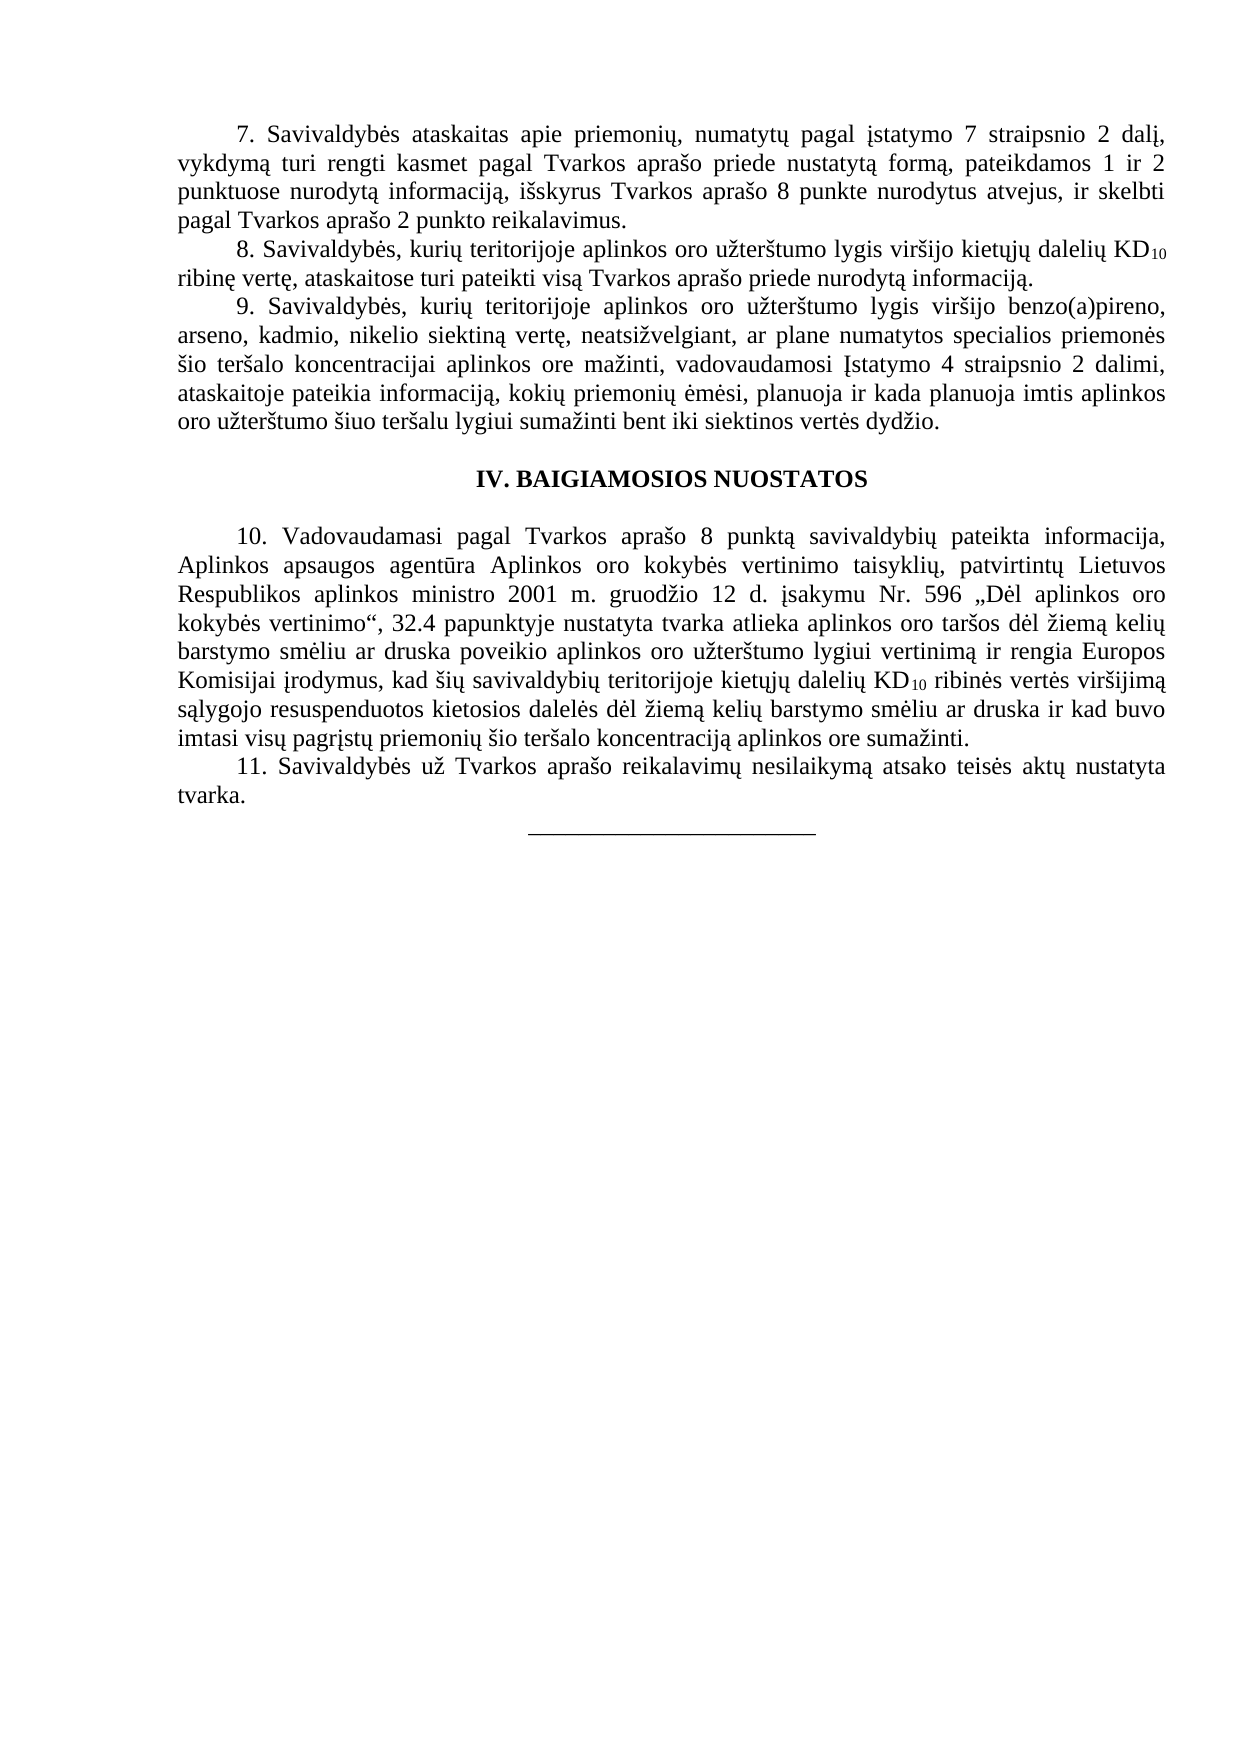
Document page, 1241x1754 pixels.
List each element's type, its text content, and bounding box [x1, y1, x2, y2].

text 7. Savivaldybės ataskaitas apie priemonių, numatytų pagal įstatymo 7 straipsnio 2 dalį, vykdymą turi rengti kasmet pagal Tvarkos aprašo priede nustatytą formą, pateikdamos 1 ir 2 punktuose nurodytą informaciją, išskyrus Tvarkos aprašo 8 punkte nurodytus atvejus, ir skelbti pagal Tvarkos aprašo 2 punkto reikalavimus. [177, 119, 1166, 234]
text 9. Savivaldybės, kurių teritorijoje aplinkos oro užterštumo lygis viršijo benzo(a)pireno, arseno, kadmio, nikelio siektiną vertę, neatsižvelgiant, ar plane numatytos specialios priemonės šio teršalo koncentracijai aplinkos ore mažinti, vadovaudamosi Įstatymo 4 straipsnio 2 dalimi, ataskaitoje pateikia informaciją, kokių priemonių ėmėsi, planuoja ir kada planuoja imtis aplinkos oro užterštumo šiuo teršalu lygiui sumažinti bent iki siektinos vertės dydžio. [177, 291, 1166, 435]
text 10. Vadovaudamasi pagal Tvarkos aprašo 8 punktą savivaldybių pateikta informacija, Aplinkos apsaugos agentūra Aplinkos oro kokybės vertinimo taisyklių, patvirtintų Lietuvos Respublikos aplinkos ministro 2001 m. gruodžio 12 d. įsakymu Nr. 596 „Dėl aplinkos oro kokybės vertinimo“, 32.4 papunktyje nustatyta tvarka atlieka aplinkos oro taršos dėl žiemą kelių barstymo smėliu ar druska poveikio aplinkos oro užterštumo lygiui vertinimą ir rengia Europos Komisijai įrodymus, kad šių savivaldybių teritorijoje kietųjų dalelių KD10 ribinės vertės viršijimą sąlygojo resuspenduotos kietosios dalelės dėl žiemą kelių barstymo smėliu ar druska ir kad buvo imtasi visų pagrįstų priemonių šio teršalo koncentraciją aplinkos ore sumažinti. [177, 521, 1166, 751]
text 11. Savivaldybės už Tvarkos aprašo reikalavimų nesilaikymą atsako teisės aktų nustatyta tvarka. [177, 751, 1166, 809]
text IV. Baigiamosios nuostatos [177, 464, 1166, 493]
text 8. Savivaldybės, kurių teritorijoje aplinkos oro užterštumo lygis viršijo kietųjų dalelių KD10 ribinę vertę, ataskaitose turi pateikti visą Tvarkos aprašo priede nurodytą informaciją. [177, 234, 1166, 291]
text _______________________ [177, 809, 1166, 838]
